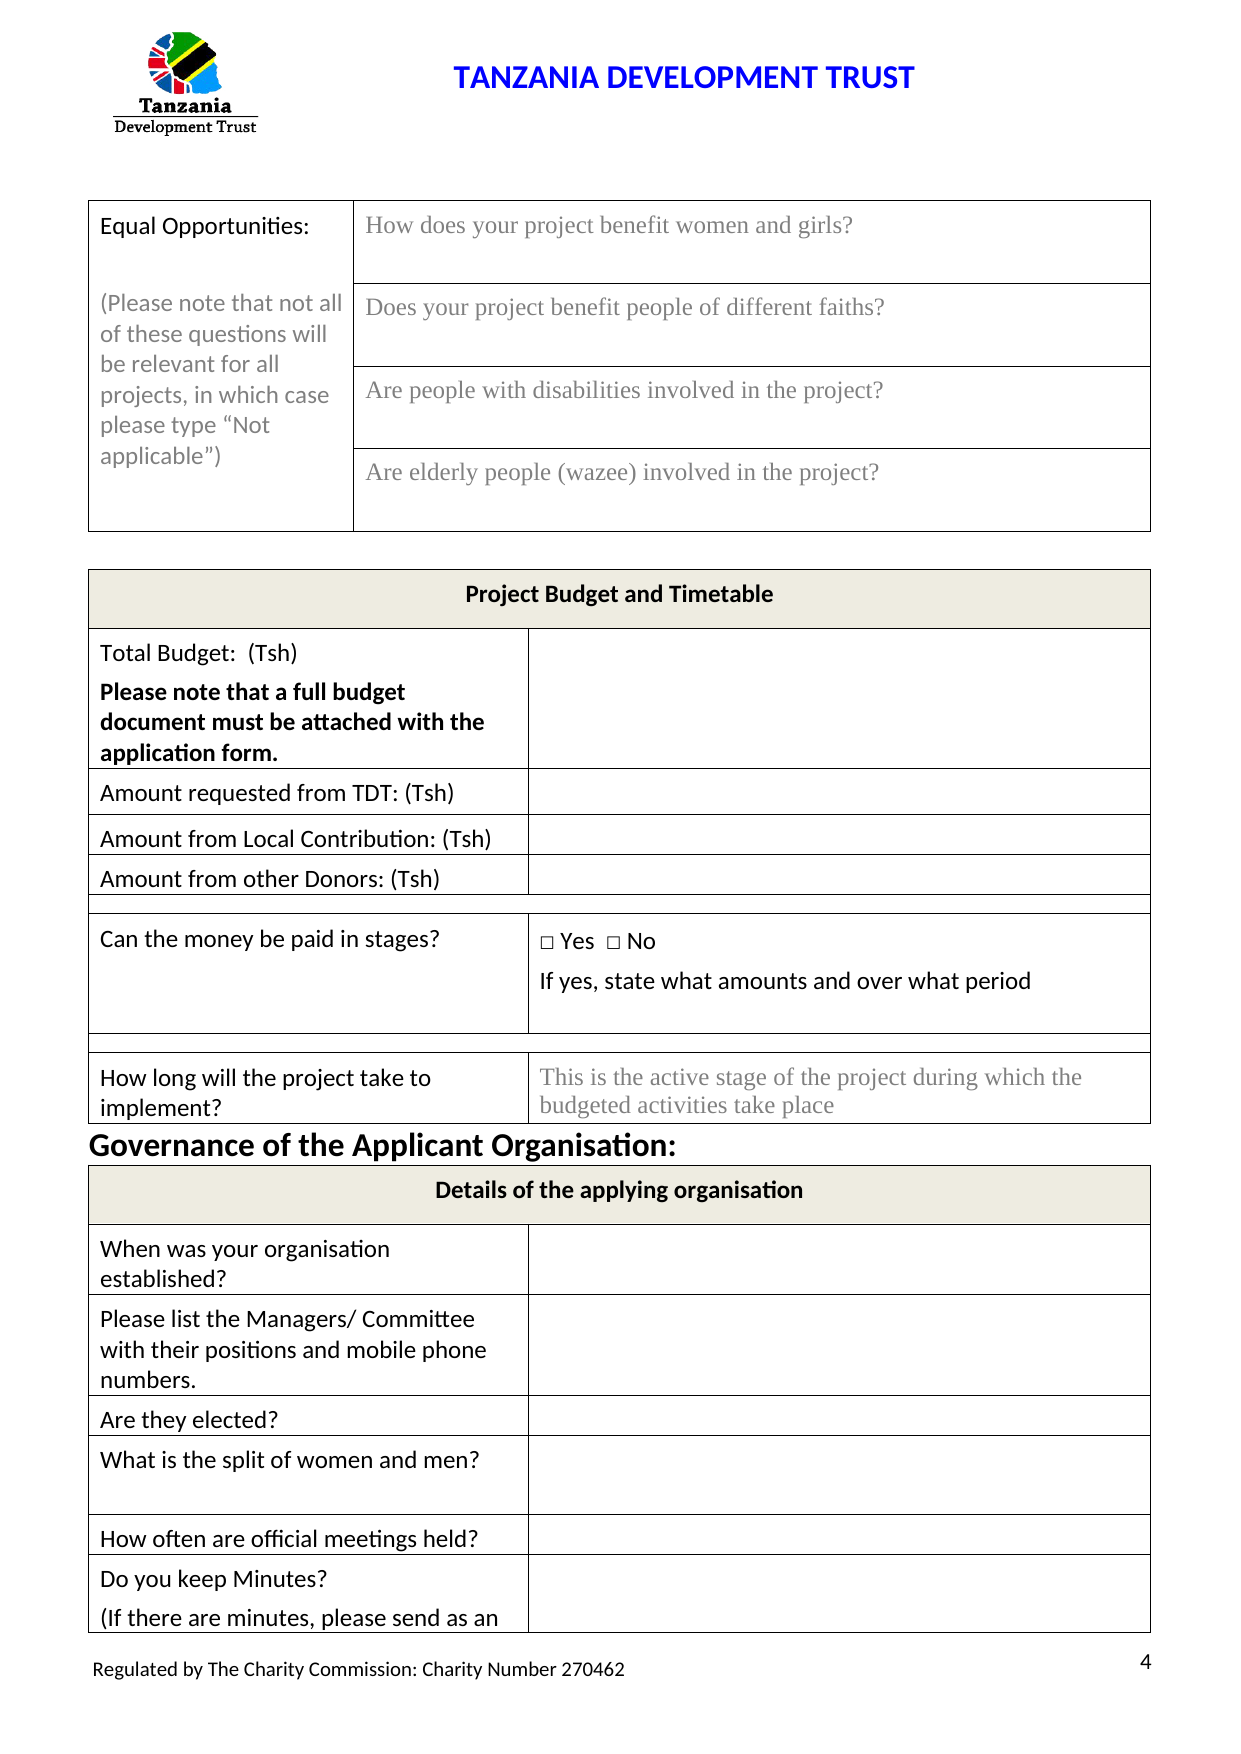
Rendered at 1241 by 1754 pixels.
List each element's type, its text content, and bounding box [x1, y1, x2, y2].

table_cell [529, 1515, 1150, 1553]
table_cell Amount requested from TDT: (Tsh) [89, 769, 528, 814]
table_cell Amount from other Donors: (Tsh) [89, 855, 528, 894]
table_header Details of the applying organisation [89, 1166, 1150, 1223]
table_cell Are people with disabilities involved in the project? [354, 367, 1150, 448]
table_cell Amount from Local Contribution: (Tsh) [89, 815, 528, 854]
table_cell [529, 815, 1150, 854]
table_cell Are elderly people (wazee) involved in the project? [354, 449, 1150, 531]
table_cell Are they elected? [89, 1396, 528, 1435]
table_cell [89, 895, 1150, 913]
table_cell Do you keep Minutes? (If there are minutes, please send as an [89, 1555, 528, 1632]
table_cell [529, 1436, 1150, 1513]
table_cell [529, 769, 1150, 814]
table_cell When was your organisation established? [89, 1225, 528, 1294]
table_header Equal Opportunities: (Please note that not all of these questions will be relevant for all projects, in which case please type “Not applicable”) [89, 201, 353, 531]
table_cell [529, 1396, 1150, 1435]
table_header Project Budget and Timetable [89, 570, 1150, 628]
table_cell Does your project benefit people of different faiths? [354, 284, 1150, 366]
subtitle Governance of the Applicant Organisation: [89, 1124, 1152, 1164]
table_cell Total Budget: (Tsh) Please note that a full budget document must be attached with the application form. [89, 629, 528, 768]
table_cell [529, 1225, 1150, 1294]
table_cell [529, 1555, 1150, 1632]
table_header How does your project benefit women and girls? [354, 201, 1150, 283]
table_cell [89, 1034, 1150, 1052]
table_cell How long will the project take to implement? [89, 1053, 528, 1123]
table_cell Can the money be paid in stages? [89, 914, 528, 1033]
table_cell This is the active stage of the project during which the budgeted activities take place [529, 1053, 1150, 1123]
table_cell ☐ Yes ☐ No If yes, state what amounts and over what period [529, 914, 1150, 1033]
table_cell [529, 629, 1150, 768]
table_cell [529, 1295, 1150, 1395]
table_cell How often are official meetings held? [89, 1515, 528, 1553]
table_cell What is the split of women and men? [89, 1436, 528, 1513]
table_cell [529, 855, 1150, 894]
table_cell Please list the Managers/ Committee with their positions and mobile phone numbers. [89, 1295, 528, 1395]
